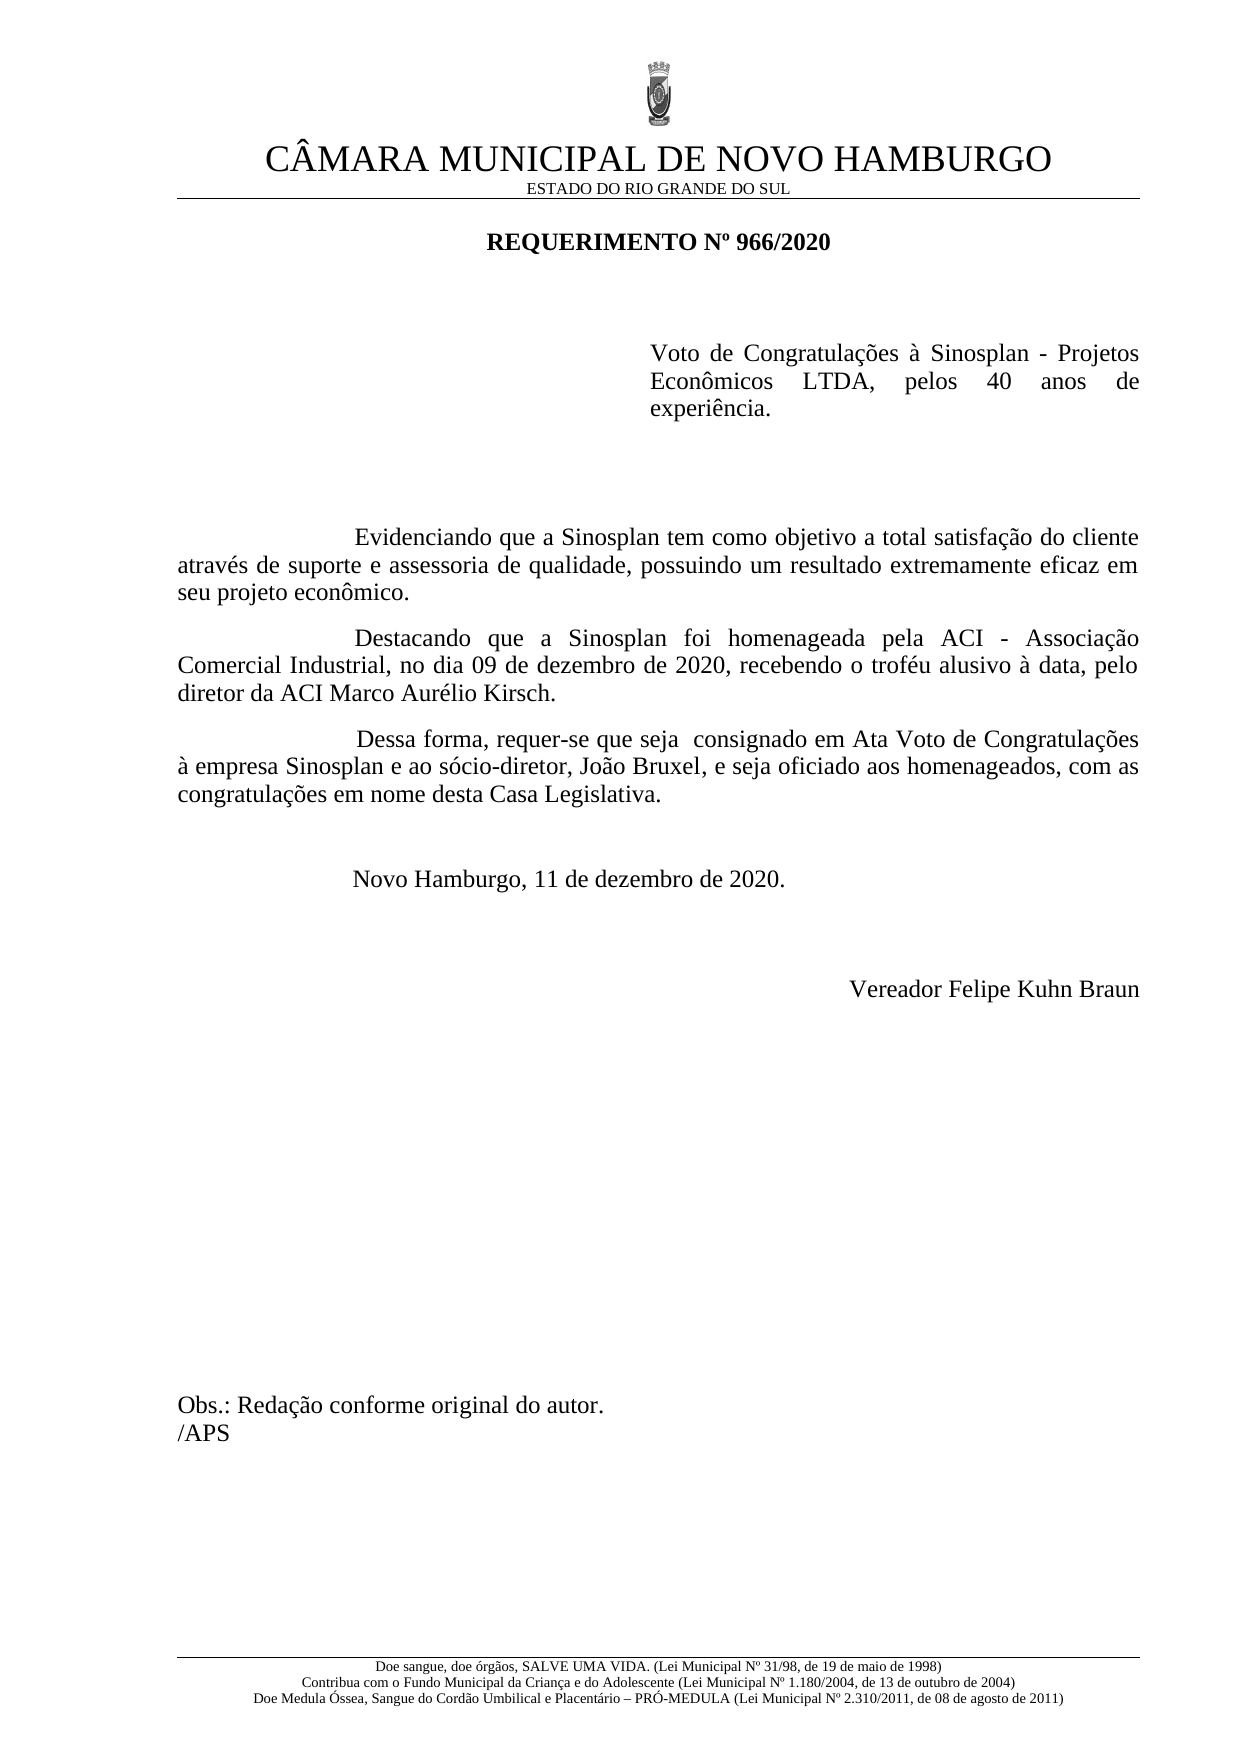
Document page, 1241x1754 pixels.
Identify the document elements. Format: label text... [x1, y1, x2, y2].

text Evidenciando que a Sinosplan tem como objetivo a total satisfação do cliente através de suporte e assessoria de qualidade, possuindo um resultado extremamente eficaz em seu projeto econômico. [177, 523, 1140, 606]
text Voto de Congratulações à Sinosplan - Projetos Econômicos LTDA, pelos 40 anos de experiência. [650, 339, 1140, 422]
text Dessa forma, requer-se que seja consignado em Ata Voto de Congratulações à empresa Sinosplan e ao sócio-diretor, João Bruxel, e seja oficiado aos homenageados, com as congratulações em nome desta Casa Legislativa. [177, 725, 1140, 808]
text Obs.: Redação conforme original do autor. [177, 1391, 1140, 1419]
text Vereador Felipe Kuhn Braun [177, 976, 1140, 1003]
text Destacando que a Sinosplan foi homenageada pela ACI - Associação Comercial Industrial, no dia 09 de dezembro de 2020, recebendo o troféu alusivo à data, pelo diretor da ACI Marco Aurélio Kirsch. [177, 624, 1140, 707]
text REQUERIMENTO Nº 966/2020 [177, 228, 1140, 256]
text Novo Hamburgo, 11 de dezembro de 2020. [177, 865, 1140, 892]
text /APS [177, 1419, 1140, 1447]
